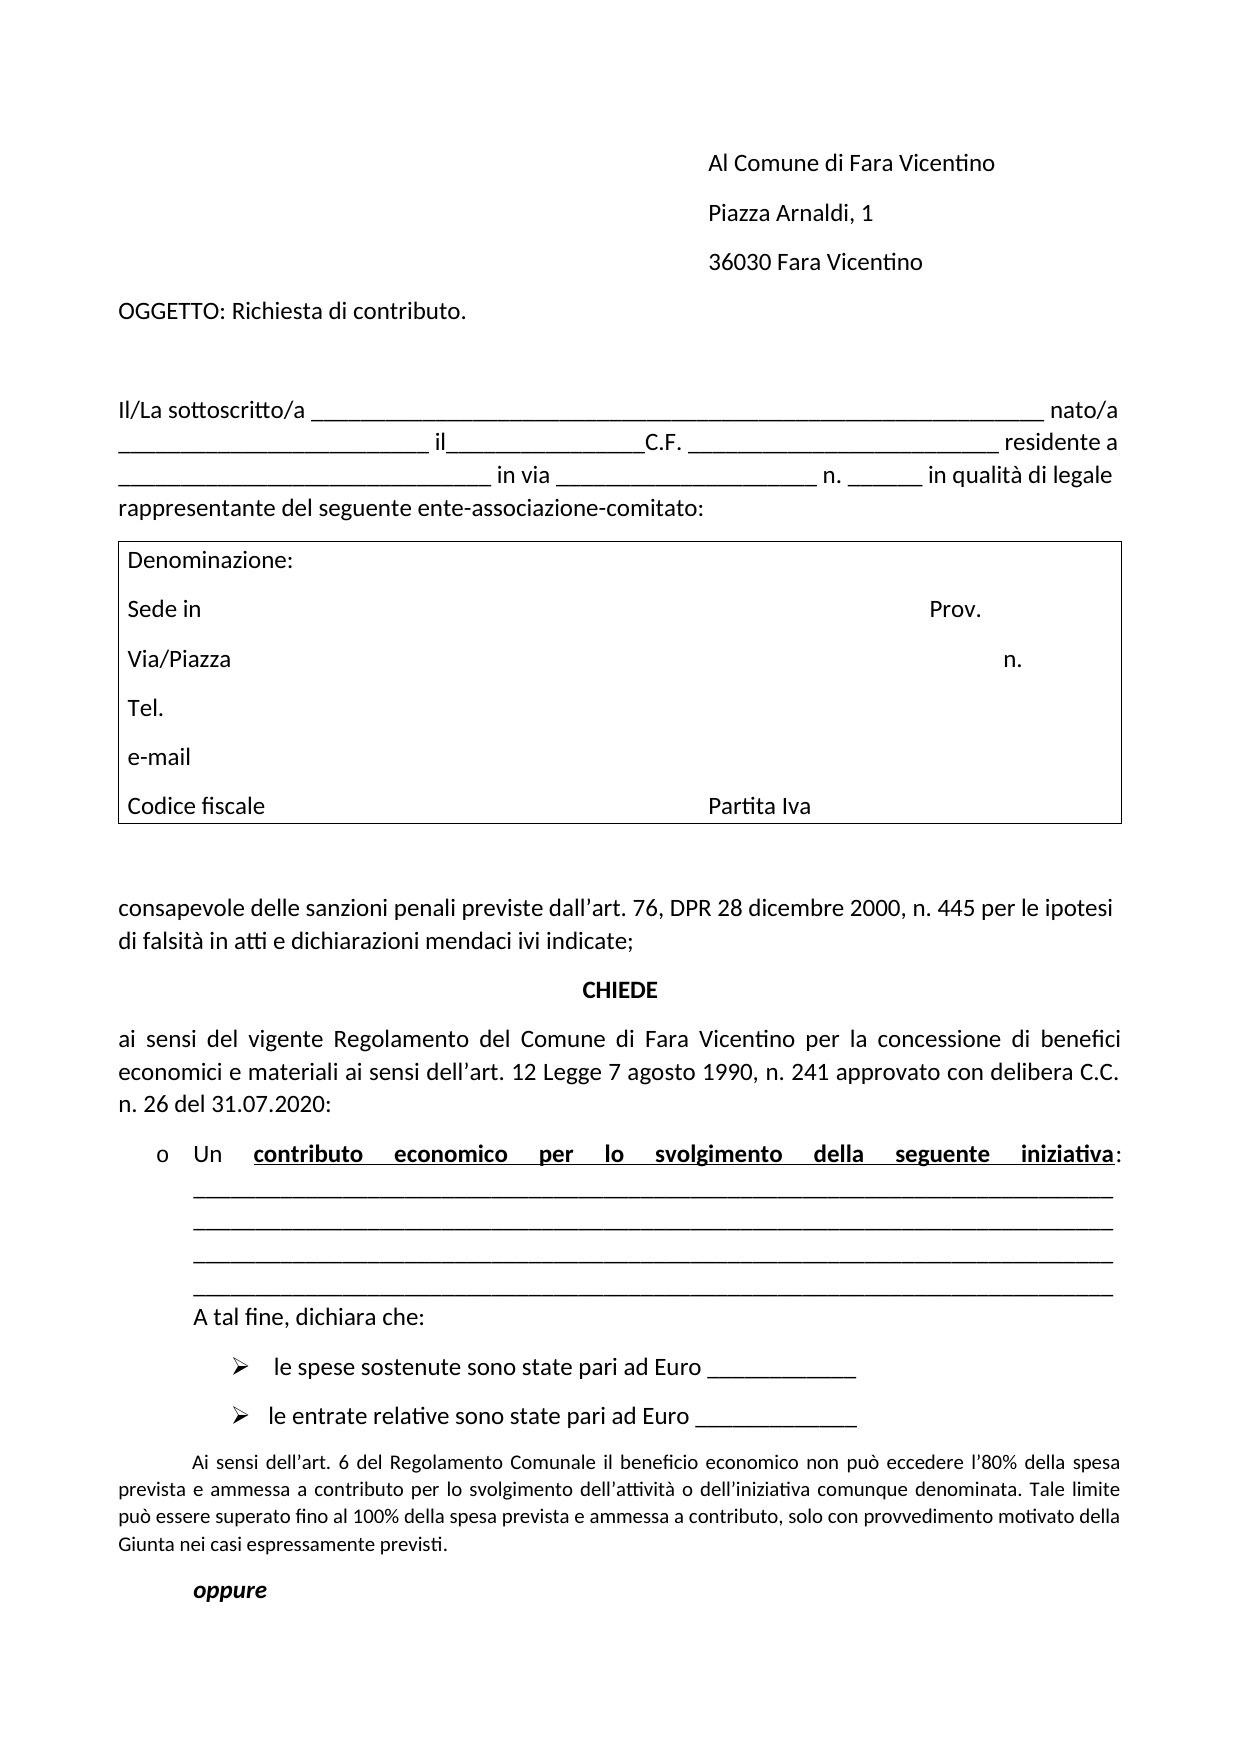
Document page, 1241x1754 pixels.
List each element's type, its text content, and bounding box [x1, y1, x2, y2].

text Ai sensi dell’art. 6 del Regolamento Comunale il beneficio economico non può eccedere l’80% della spesa prevista e ammessa a contributo per lo svolgimento dell’attività o dell’iniziativa comunque denominata. Tale limite può essere superato fino al 100% della spesa prevista e ammessa a contributo, solo con provvedimento motivato della Giunta nei casi espressamente previsti. [118, 1449, 1122, 1556]
text ai sensi del vigente Regolamento del Comune di Fara Vicentino per la concessione di benefici economici e materiali ai sensi dell’art. 12 Legge 7 agosto 1990, n. 241 approvato con delibera C.C. n. 26 del 31.07.2020: [118, 1023, 1122, 1119]
text Via/Piazza n. [119, 639, 1121, 673]
text Al Comune di Fara Vicentino [118, 148, 1122, 178]
text 36030 Fara Vicentino [118, 246, 1122, 277]
list Un contributo economico per lo svolgimento della seguente iniziativa: ________________________________________________________________________________________________________________________________________________________________________________________________________________________________________________________________________________________________________ A tal fine, dichiara che: [156, 1138, 1122, 1332]
text Piazza Arnaldi, 1 [118, 197, 1122, 227]
text Codice fiscale Partita Iva [119, 787, 1121, 823]
list le spese sostenute sono state pari ad Euro ____________ [231, 1351, 1122, 1381]
text CHIEDE [118, 974, 1122, 1004]
list le entrate relative sono state pari ad Euro _____________ [231, 1400, 1122, 1431]
text Tel. [119, 689, 1121, 722]
text Il/La sottoscritto/a ___________________________________________________________ nato/a _________________________ il________________C.F. _________________________ residente a ______________________________ in via _____________________ n. ______ in qualità di legale rappresentante del seguente ente-associazione-comitato: [118, 394, 1122, 522]
text e-mail [119, 738, 1121, 772]
text Denominazione: [119, 542, 1121, 575]
text oppure [193, 1575, 1122, 1605]
text consapevole delle sanzioni penali previste dall’art. 76, DPR 28 dicembre 2000, n. 445 per le ipotesi di falsità in atti e dichiarazioni mendaci ivi indicate; [118, 892, 1122, 955]
text Sede in Prov. [119, 590, 1121, 624]
text OGGETTO: Richiesta di contributo. [118, 295, 1122, 326]
